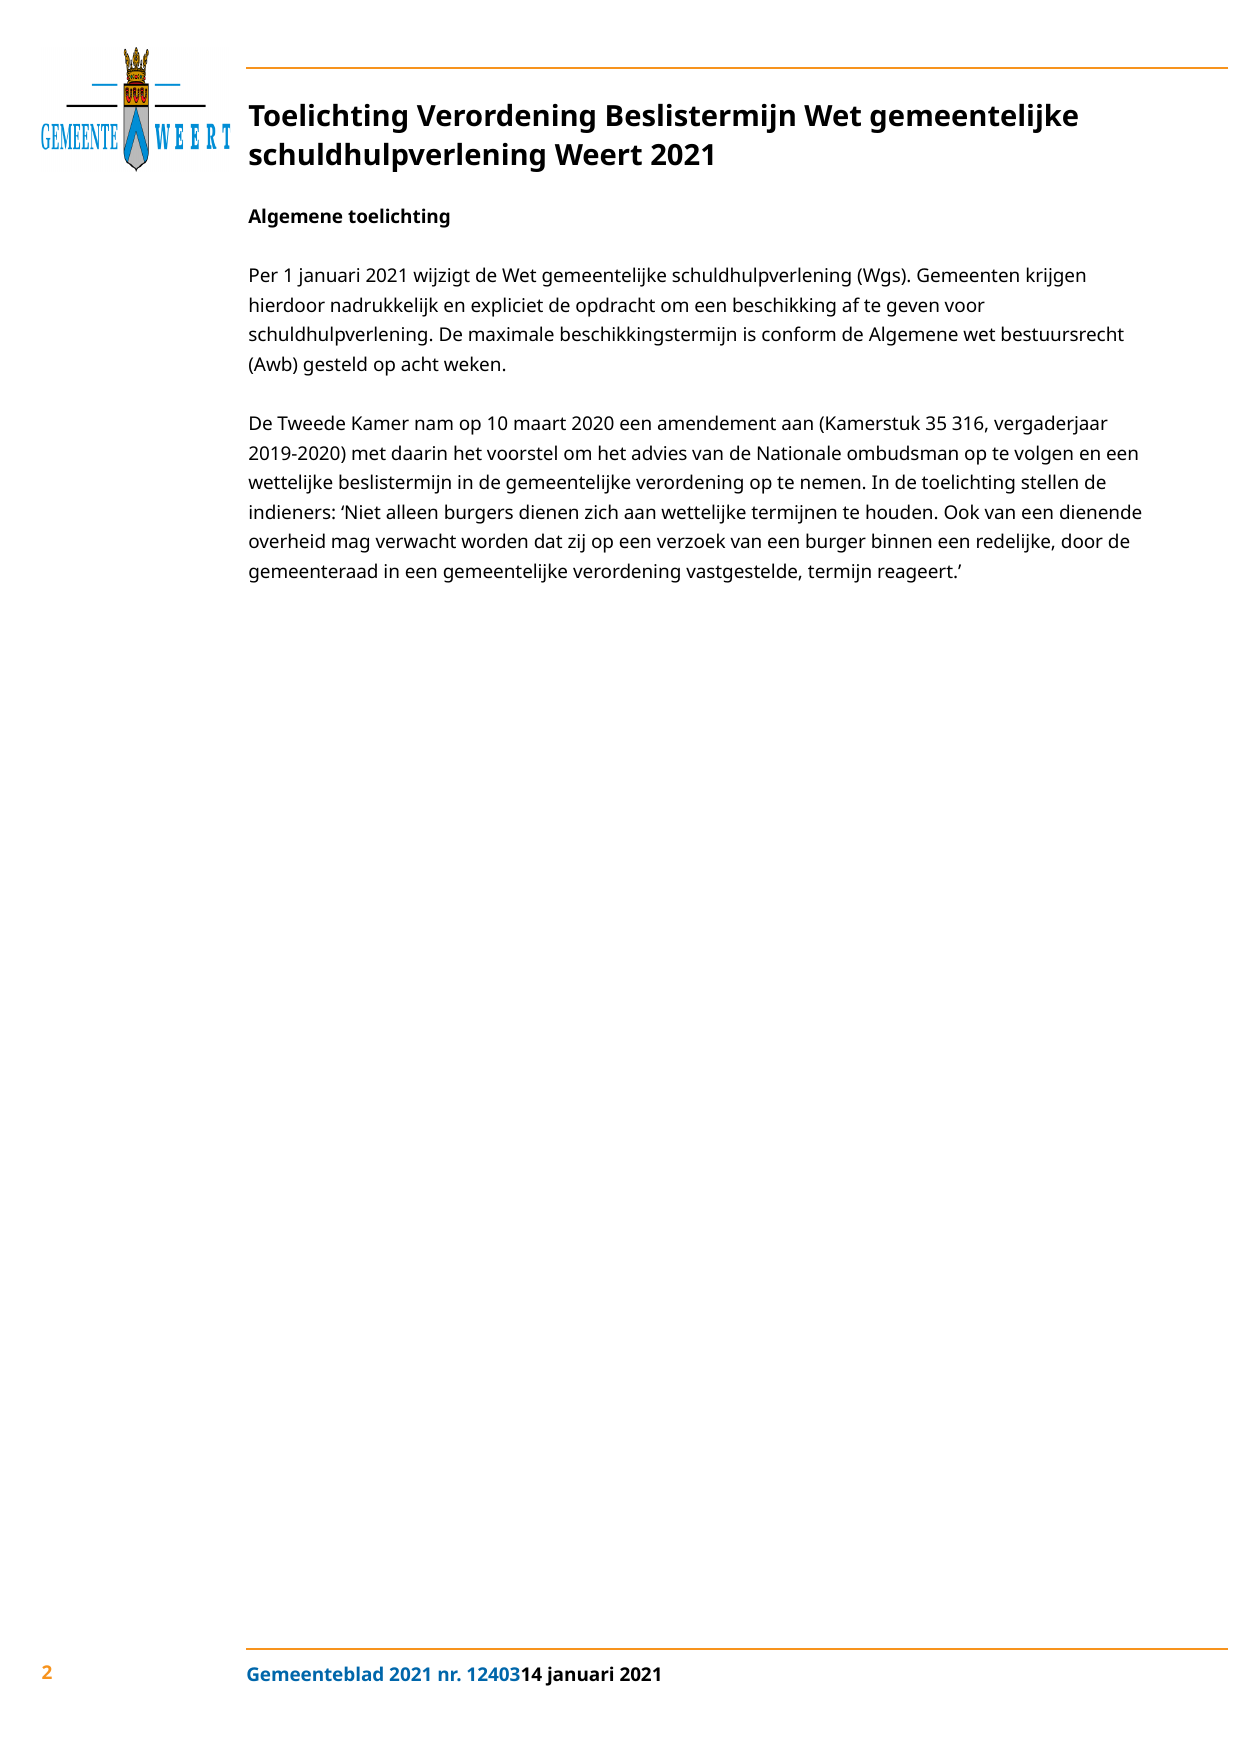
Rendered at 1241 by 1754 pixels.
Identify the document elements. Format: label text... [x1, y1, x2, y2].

picture [41, 47, 231, 172]
text De Tweede Kamer nam op 10 maart 2020 een amendement aan (Kamerstuk 35 316, vergaderjaar 2019-2020) met daarin het voorstel om het advies van de Nationale ombudsman op te volgen en een wettelijke beslistermijn in de gemeentelijke verordening op te nemen. In de toelichting stellen de indieners: ‘Niet alleen burgers dienen zich aan wettelijke termijnen te houden. Ook van een dienende overheid mag verwacht worden dat zij op een verzoek van een burger binnen een redelijke, door de gemeenteraad in een gemeentelijke verordening vastgestelde, termijn reageert.’ [248, 410, 1152, 584]
text Per 1 januari 2021 wijzigt de Wet gemeentelijke schuldhulpverlening (Wgs). Gemeenten krijgen hierdoor nadrukkelijk en expliciet de opdracht om een beschikking af te geven voor schuldhulpverlening. De maximale beschikkingstermijn is conform de Algemene wet bestuursrecht (Awb) gesteld op acht weken. [248, 262, 1152, 377]
text Toelichting Verordening Beslistermijn Wet gemeentelijke schuldhulpverlening Weert 2021 [248, 95, 1152, 174]
text Algemene toelichting [248, 203, 1152, 229]
